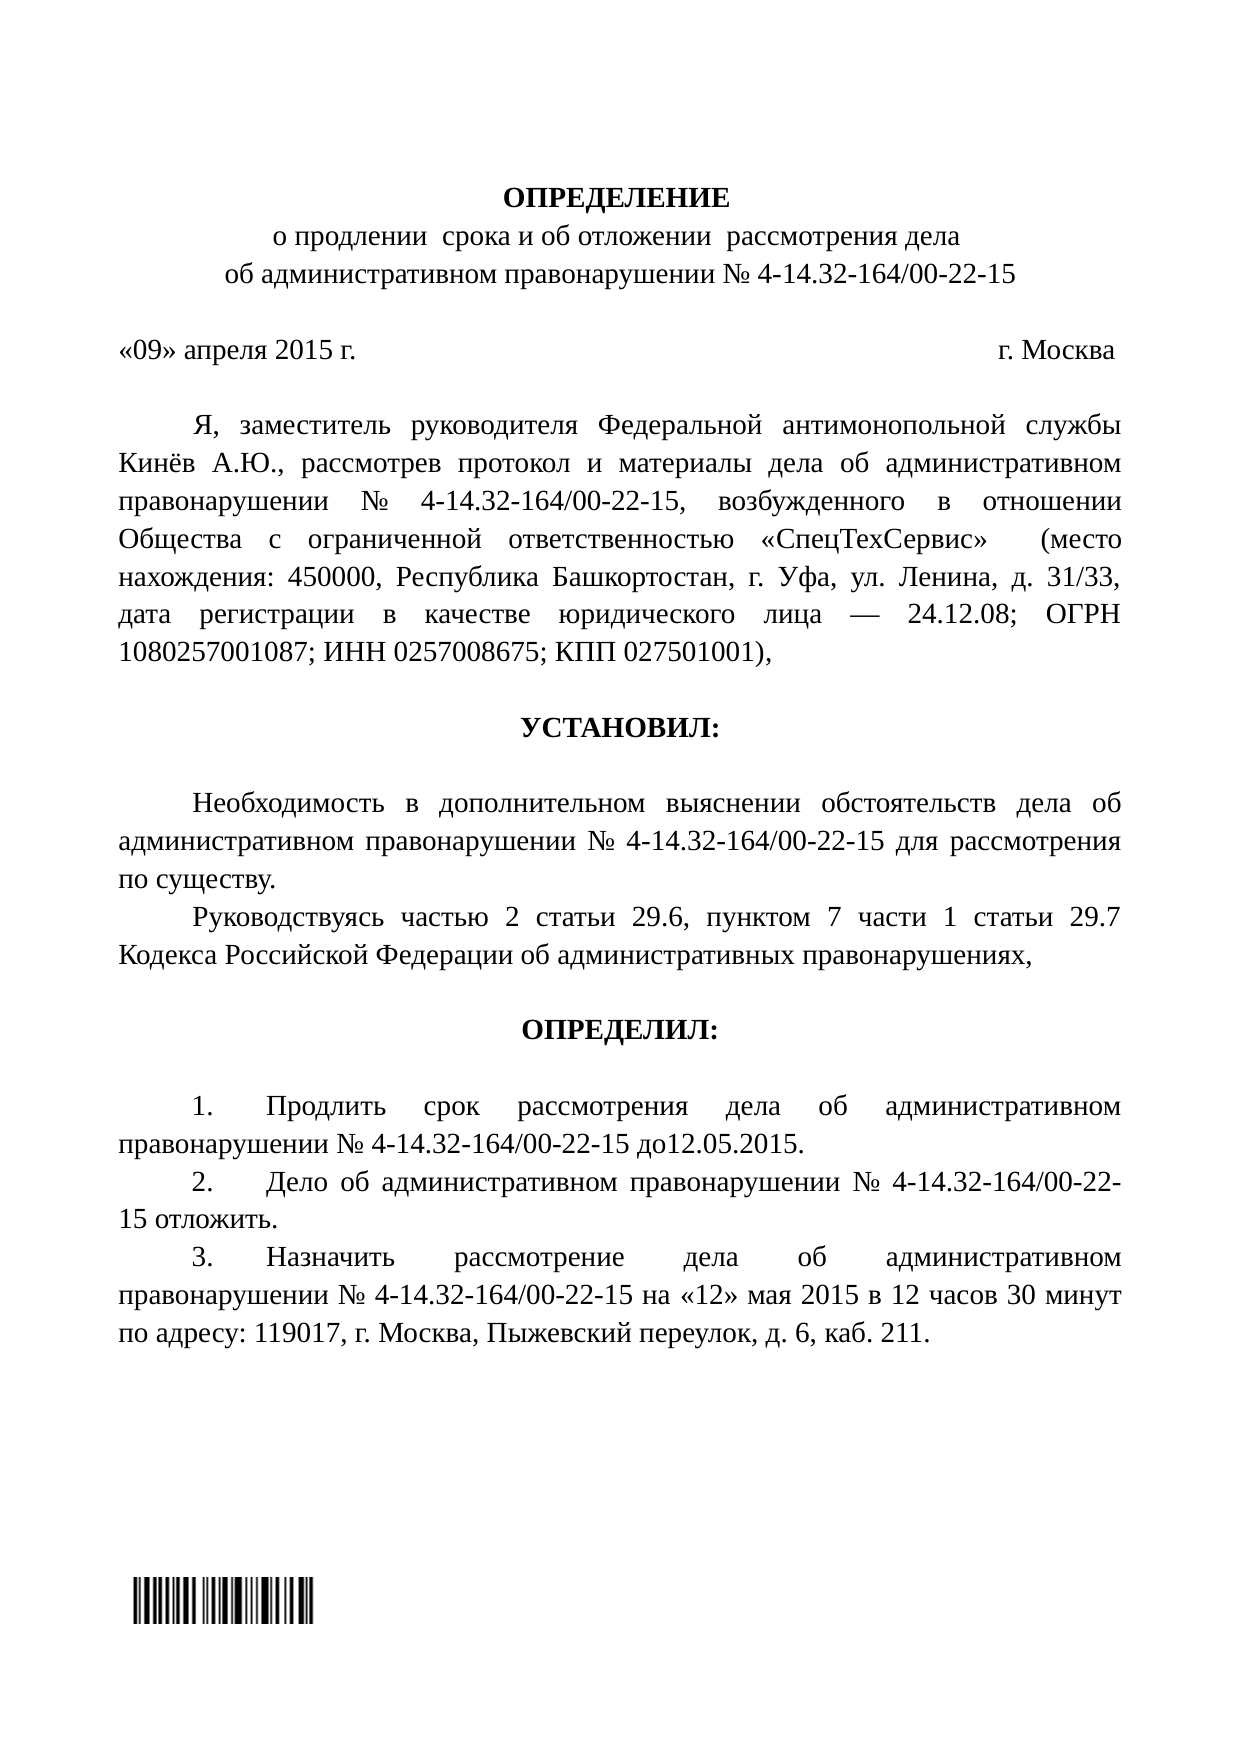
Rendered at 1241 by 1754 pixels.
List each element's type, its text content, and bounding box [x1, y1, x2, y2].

list Продлить срок рассмотрения дела об административном правонарушении № 4-14.32-164/00-22-15 до12.05.2015. [118, 1084, 1122, 1159]
text об административном правонарушении № 4-14.32-164/00-22-15 [118, 252, 1122, 290]
text УСТАНОВИЛ: [118, 706, 1122, 743]
text Необходимость в дополнительном выяснении обстоятельств дела об административном правонарушении № 4-14.32-164/00-22-15 для рассмотрения по существу. [118, 781, 1122, 895]
list Дело об административном правонарушении № 4-14.32-164/00-22-15 отложить. [118, 1159, 1122, 1235]
list Назначить рассмотрение дела об административном правонарушении № 4-14.32-164/00-22-15 на «12» мая 2015 в 12 часов 30 минут по адресу: 119017, г. Москва, Пыжевский переулок, д. 6, каб. 211. [118, 1235, 1122, 1348]
text ОПРЕДЕЛИЛ: [118, 1008, 1122, 1046]
text ОПРЕДЕЛЕНИЕ [118, 176, 1122, 214]
text Руководствуясь частью 2 статьи 29.6, пунктом 7 части 1 статьи 29.7 Кодекса Российской Федерации об административных правонарушениях, [118, 895, 1122, 970]
text «09» апреля 2015 г. г. Москва [118, 328, 1122, 365]
text о продлении срока и об отложении рассмотрения дела [118, 214, 1122, 252]
picture [118, 1577, 331, 1624]
text Я, заместитель руководителя Федеральной антимонопольной службы Кинёв А.Ю., рассмотрев протокол и материалы дела об административном правонарушении № 4-14.32-164/00-22-15, возбужденного в отношении Общества с ограниченной ответственностью «СпецТехСервис» (место нахождения: 450000, Республика Башкортостан, г. Уфа, ул. Ленина, д. 31/33, дата регистрации в качестве юридического лица — 24.12.08; ОГРН 1080257001087; ИНН 0257008675; КПП 027501001), [118, 403, 1122, 668]
